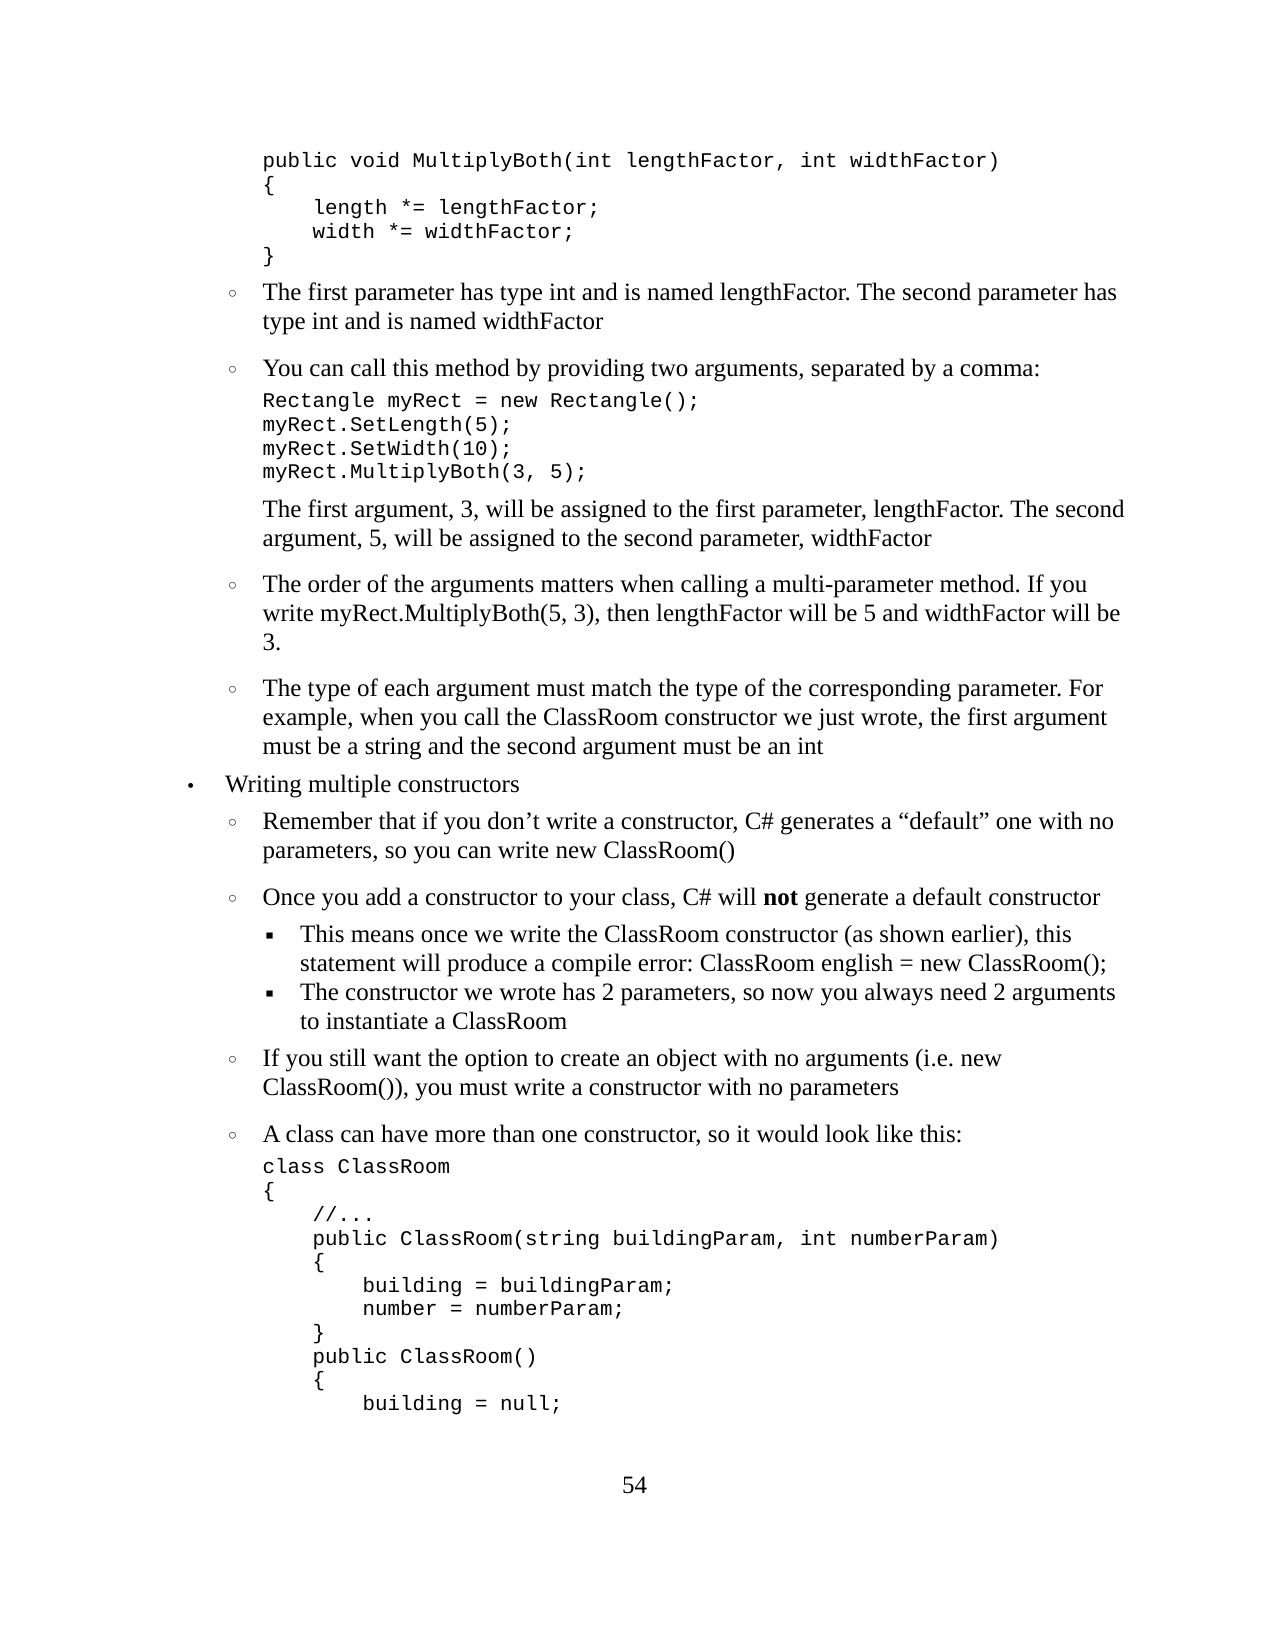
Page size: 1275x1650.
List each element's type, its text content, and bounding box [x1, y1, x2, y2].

list } [225, 244, 1125, 268]
list { [225, 174, 1125, 197]
list public ClassRoom() [225, 1346, 1125, 1369]
list myRect.SetLength(5); [225, 414, 1125, 438]
list building = buildingParam; [225, 1275, 1125, 1298]
list public void MultiplyBoth(int lengthFactor, int widthFactor) [225, 150, 1125, 174]
list building = null; [225, 1393, 1125, 1417]
list width *= widthFactor; [225, 221, 1125, 244]
list The constructor we wrote has 2 parameters, so now you always need 2 arguments to instantiate a ClassRoom [262, 977, 1125, 1034]
list You can call this method by providing two arguments, separated by a comma: [225, 353, 1125, 381]
list class ClassRoom [225, 1157, 1125, 1180]
list myRect.MultiplyBoth(3, 5); [225, 461, 1125, 485]
list myRect.SetWidth(10); [225, 438, 1125, 461]
list { [225, 1251, 1125, 1275]
list public ClassRoom(string buildingParam, int numberParam) [225, 1227, 1125, 1251]
list The first argument, 3, will be assigned to the first parameter, lengthFactor. The second argument, 5, will be assigned to the second parameter, widthFactor [225, 494, 1125, 551]
list //... [225, 1204, 1125, 1227]
list The first parameter has type int and is named lengthFactor. The second parameter has type int and is named widthFactor [225, 277, 1125, 335]
list { [225, 1180, 1125, 1204]
list number = numberParam; [225, 1298, 1125, 1322]
list Rectangle myRect = new Rectangle(); [225, 390, 1125, 414]
list Once you add a constructor to your class, C# will not generate a default constructor [225, 882, 1125, 911]
list } [225, 1322, 1125, 1346]
list Writing multiple constructors [187, 769, 1125, 797]
list If you still want the option to create an object with no arguments (i.e. new ClassRoom()), you must write a constructor with no parameters [225, 1043, 1125, 1101]
list Remember that if you don’t write a constructor, C# generates a “default” one with no parameters, so you can write new ClassRoom() [225, 806, 1125, 864]
list { [225, 1369, 1125, 1393]
list A class can have more than one constructor, so it would look like this: [225, 1119, 1125, 1148]
list The type of each argument must match the type of the corresponding parameter. For example, when you call the ClassRoom constructor we just wrote, the first argument must be a string and the second argument must be an int [225, 673, 1125, 760]
list This means once we write the ClassRoom constructor (as shown earlier), this statement will produce a compile error: ClassRoom english = new ClassRoom(); [262, 919, 1125, 977]
list The order of the arguments matters when calling a multi-parameter method. If you write myRect.MultiplyBoth(5, 3), then lengthFactor will be 5 and widthFactor will be 3. [225, 569, 1125, 656]
list length *= lengthFactor; [225, 197, 1125, 221]
